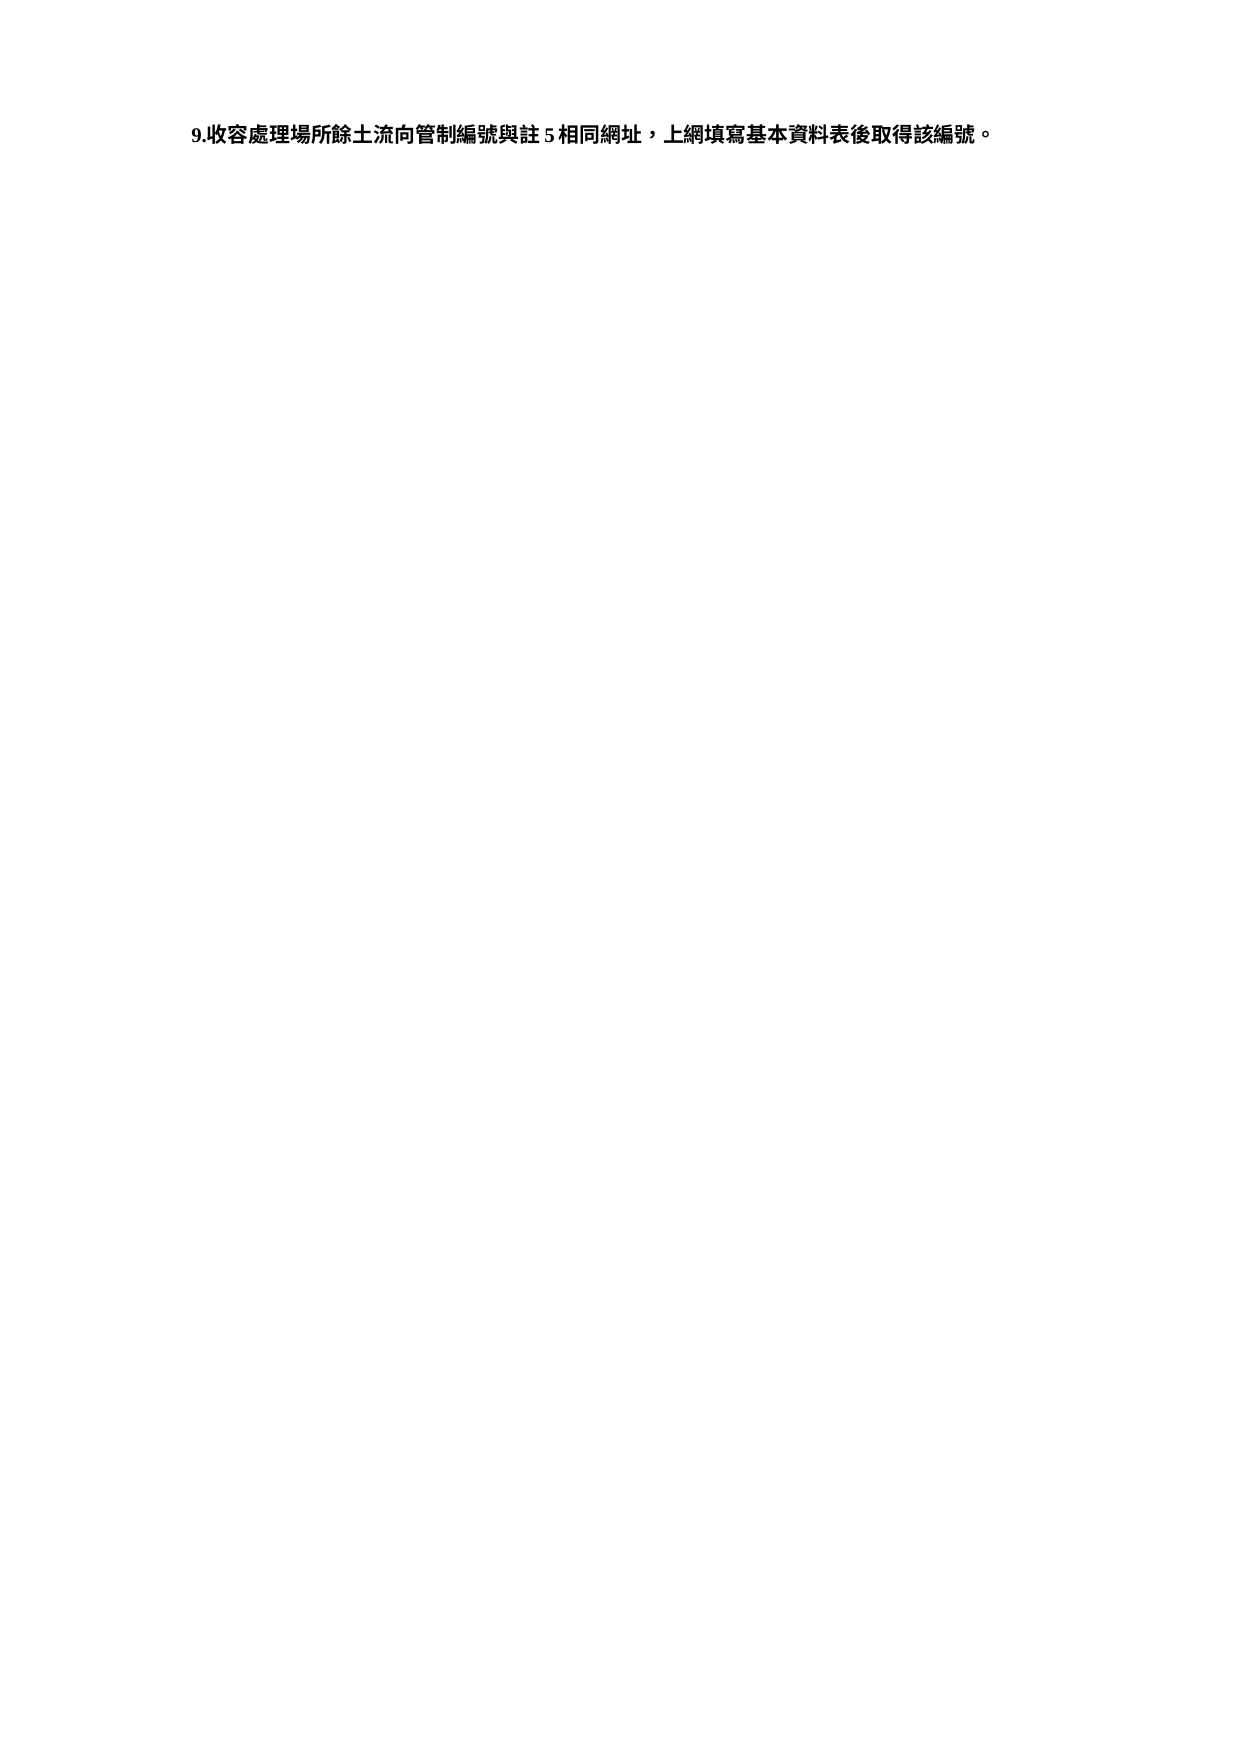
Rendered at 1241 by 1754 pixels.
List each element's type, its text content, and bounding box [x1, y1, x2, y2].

text 9.收容處理場所餘土流向管制編號與註5相同網址，上網填寫基本資料表後取得該編號。 [191, 118, 1122, 148]
